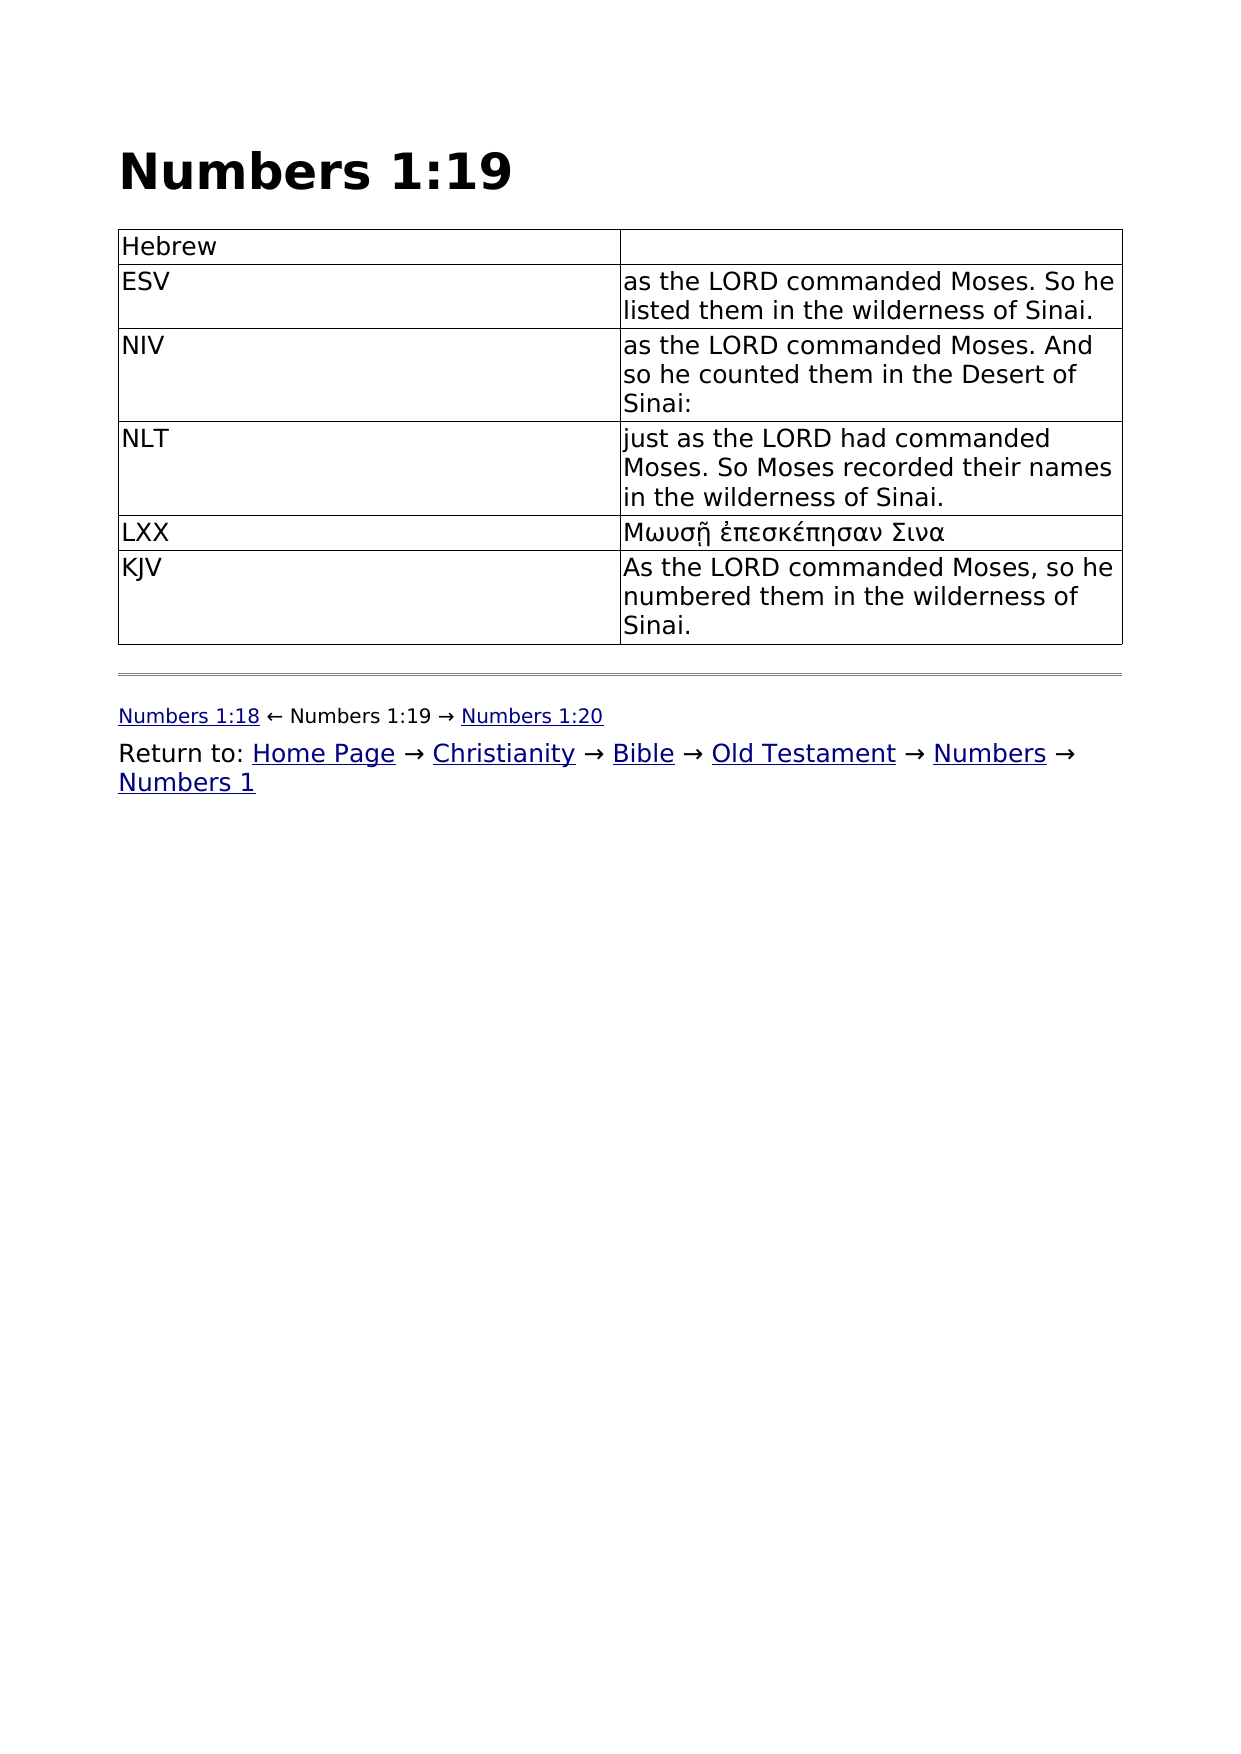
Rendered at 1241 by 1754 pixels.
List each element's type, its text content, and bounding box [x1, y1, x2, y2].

text Return to: Home Page → Christianity → Bible → Old Testament → Numbers → Numbers 1 [118, 739, 1122, 797]
table_header Hebrew [119, 230, 620, 264]
text Numbers 1:18 ← Numbers 1:19 → Numbers 1:20 [118, 705, 1122, 739]
table_cell as the LORD commanded Moses. And so he counted them in the Desert of Sinai: [621, 329, 1122, 421]
table_cell as the LORD commanded Moses. So he listed them in the wilderness of Sinai. [621, 265, 1122, 328]
table_header [621, 230, 1122, 264]
subtitle Numbers 1:19 [118, 143, 1122, 201]
table_cell As the LORD commanded Moses, so he numbered them in the wilderness of Sinai. [621, 551, 1122, 643]
table_cell NIV [119, 329, 620, 421]
table_cell ESV [119, 265, 620, 328]
table_cell NLT [119, 422, 620, 515]
table_cell just as the LORD had commanded Moses. So Moses recorded their names in the wilderness of Sinai. [621, 422, 1122, 515]
table_cell Μωυσῇ ἐπεσκέπησαν Σινα [621, 516, 1122, 550]
table_cell KJV [119, 551, 620, 643]
table_cell LXX [119, 516, 620, 550]
